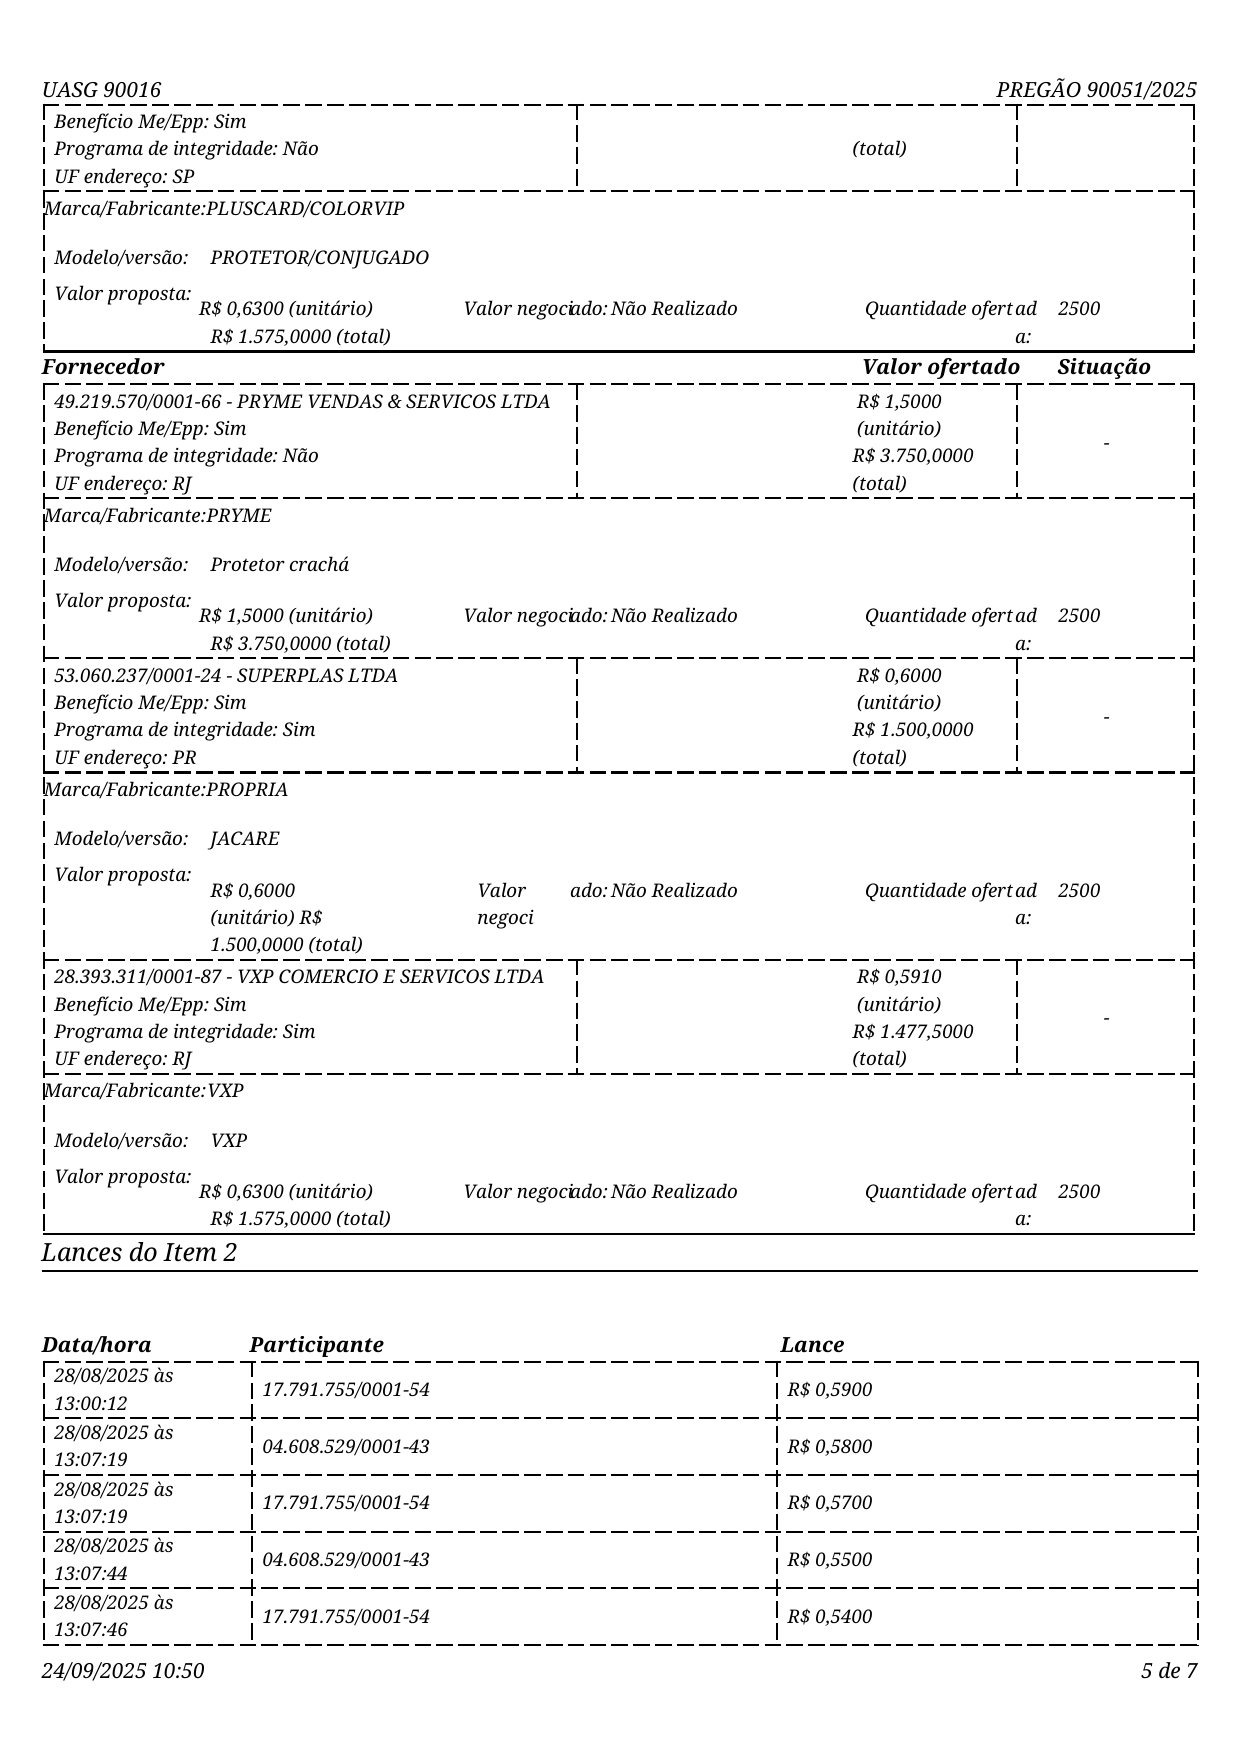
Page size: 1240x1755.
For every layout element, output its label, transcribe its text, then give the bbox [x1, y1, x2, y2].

table_cell Marca/Fabricante: PROPRIA [44, 771, 477, 823]
table_cell 2500 [1048, 872, 1194, 959]
table_cell - [1017, 959, 1194, 1073]
table_cell 04.608.529/0001-43 [252, 1417, 777, 1474]
table_cell [577, 657, 787, 771]
table_cell 28.393.311/0001-87 - VXP COMERCIO E SERVICOS LTDA Benefício Me/Epp: Sim Programa de integridade: Sim UF endereço: RJ [44, 959, 577, 1073]
table_cell [1017, 1073, 1194, 1124]
table_cell [577, 549, 787, 598]
table_cell Quantidade ofert [853, 598, 1017, 657]
table_cell PROTETOR/CONJUGADO [199, 242, 577, 291]
table_cell 04.608.529/0001-43 [252, 1531, 777, 1587]
table_cell [853, 242, 1017, 291]
table_header R$ 0,5900 [777, 1361, 1198, 1417]
table_cell R$ 1,5000 (unitário) Valor negoci R$ 3.750,0000 (total) [199, 598, 577, 657]
table_cell [477, 771, 577, 823]
table_cell 2500 [1048, 598, 1194, 657]
table_cell [1017, 1124, 1194, 1173]
table_cell [853, 190, 1017, 242]
table_cell 28/08/2025 às 13:07:19 [44, 1474, 252, 1531]
table_cell [853, 1073, 1017, 1124]
table_cell [1017, 497, 1194, 548]
table_cell - [1017, 104, 1194, 190]
text Data/hora Participante Lance [42, 1330, 1200, 1358]
table_cell R$ 0,6300 (unitário) Valor negoci R$ 1.575,0000 (total) [199, 1174, 577, 1233]
table_cell [577, 242, 852, 291]
table_cell [577, 823, 787, 872]
table_cell Marca/Fabricante: PRYME [44, 497, 577, 548]
table_cell ado: Não Realizado [577, 872, 787, 959]
table_cell [577, 497, 787, 548]
table_cell ada: [1017, 598, 1048, 657]
table_cell ada: [1017, 872, 1048, 959]
table_cell [1017, 190, 1194, 242]
table_cell Modelo/versão: Valor proposta: [44, 1124, 199, 1233]
table_cell 28/08/2025 às 13:07:19 [44, 1417, 252, 1474]
table_cell R$ 0,6000 (unitário) R$ 1.500,0000 (total) [199, 872, 477, 959]
table_header [577, 383, 787, 497]
table_cell R$ 0,5800 [777, 1417, 1198, 1474]
table_cell Quantidade ofert [853, 291, 1017, 350]
table_cell [577, 190, 852, 242]
table_cell Quantidade ofert [853, 1174, 1017, 1233]
table_cell [788, 823, 852, 872]
table_cell 2500 [1048, 291, 1194, 350]
table_cell R$ 0,6300 (unitário) Valor negoci R$ 1.575,0000 (total) [199, 291, 577, 350]
table_cell ada: [1017, 1174, 1048, 1233]
table_cell Modelo/versão: Valor proposta: [44, 823, 199, 959]
table_cell - [1017, 657, 1194, 771]
table_header [788, 383, 852, 497]
table_cell 53.060.237/0001-24 - SUPERPLAS LTDA Benefício Me/Epp: Sim Programa de integridade: Sim UF endereço: PR [44, 657, 477, 771]
table_header - [1017, 383, 1194, 497]
table_cell 28/08/2025 às 13:07:46 [44, 1587, 252, 1644]
table_cell [853, 1124, 1017, 1173]
table_cell [1017, 549, 1194, 598]
text Fornecedor Valor ofertado Situação [42, 352, 1200, 381]
table_cell 17.791.755/0001-54 [252, 1587, 777, 1644]
table_cell ada: [1017, 291, 1048, 350]
table_cell [577, 959, 787, 1073]
table_cell [788, 549, 852, 598]
table_cell ado: Não Realizado [577, 598, 787, 657]
table_cell [788, 872, 852, 959]
table_cell [788, 497, 852, 548]
table_cell R$ 0,5400 [777, 1587, 1198, 1644]
table_cell VXP [199, 1124, 577, 1173]
table_cell Benefício Me/Epp: Sim Programa de integridade: Não UF endereço: SP [44, 104, 577, 190]
table_cell [1017, 823, 1194, 872]
table_cell [577, 1073, 787, 1124]
table_cell Modelo/versão: Valor proposta: [44, 549, 199, 657]
table_cell [1017, 242, 1194, 291]
table_cell [788, 598, 852, 657]
table_cell 17.791.755/0001-54 [252, 1474, 777, 1531]
table_cell [788, 959, 852, 1073]
table_cell [788, 1073, 852, 1124]
table_cell R$ 0,5500 [777, 1531, 1198, 1587]
table_cell ado: Não Realizado [577, 291, 852, 350]
table_cell ado: Não Realizado [577, 1174, 787, 1233]
table_cell Valor negoci [477, 872, 577, 959]
table_cell [577, 104, 852, 190]
table_cell R$ 0,5700 [777, 1474, 1198, 1531]
table_cell [1017, 771, 1194, 823]
table_cell R$ 0,5910 (unitário) R$ 1.477,5000 (total) [853, 959, 1017, 1073]
subtitle Lances do Item 2 [41, 1235, 1200, 1269]
table_cell Marca/Fabricante: VXP [44, 1073, 577, 1124]
table_header 49.219.570/0001-66 - PRYME VENDAS & SERVICOS LTDA Benefício Me/Epp: Sim Programa de integridade: Não UF endereço: RJ [44, 383, 577, 497]
table_cell Marca/Fabricante: PLUSCARD/COLORVIP [44, 190, 577, 242]
table_cell Protetor crachá [199, 549, 577, 598]
table_cell (total) [853, 104, 1017, 190]
table_cell [853, 823, 1017, 872]
table_cell JACARE [199, 823, 477, 872]
table_header R$ 1,5000 (unitário) R$ 3.750,0000 (total) [853, 383, 1017, 497]
table_cell [853, 549, 1017, 598]
table_cell [788, 657, 852, 771]
table_cell [788, 1174, 852, 1233]
table_cell 2500 [1048, 1174, 1194, 1233]
table_cell [853, 497, 1017, 548]
table_cell R$ 0,6000 (unitário) R$ 1.500,0000 (total) [853, 657, 1017, 771]
table_cell [477, 657, 577, 771]
table_cell Quantidade ofert [853, 872, 1017, 959]
table_cell [477, 823, 577, 872]
table_cell [853, 771, 1017, 823]
table_cell [788, 1124, 852, 1173]
table_cell [788, 771, 852, 823]
table_cell [577, 771, 787, 823]
table_cell 28/08/2025 às 13:07:44 [44, 1531, 252, 1587]
table_header 17.791.755/0001-54 [252, 1361, 777, 1417]
table_header 28/08/2025 às 13:00:12 [44, 1361, 252, 1417]
table_cell Modelo/versão: Valor proposta: [44, 242, 199, 350]
table_cell [577, 1124, 787, 1173]
